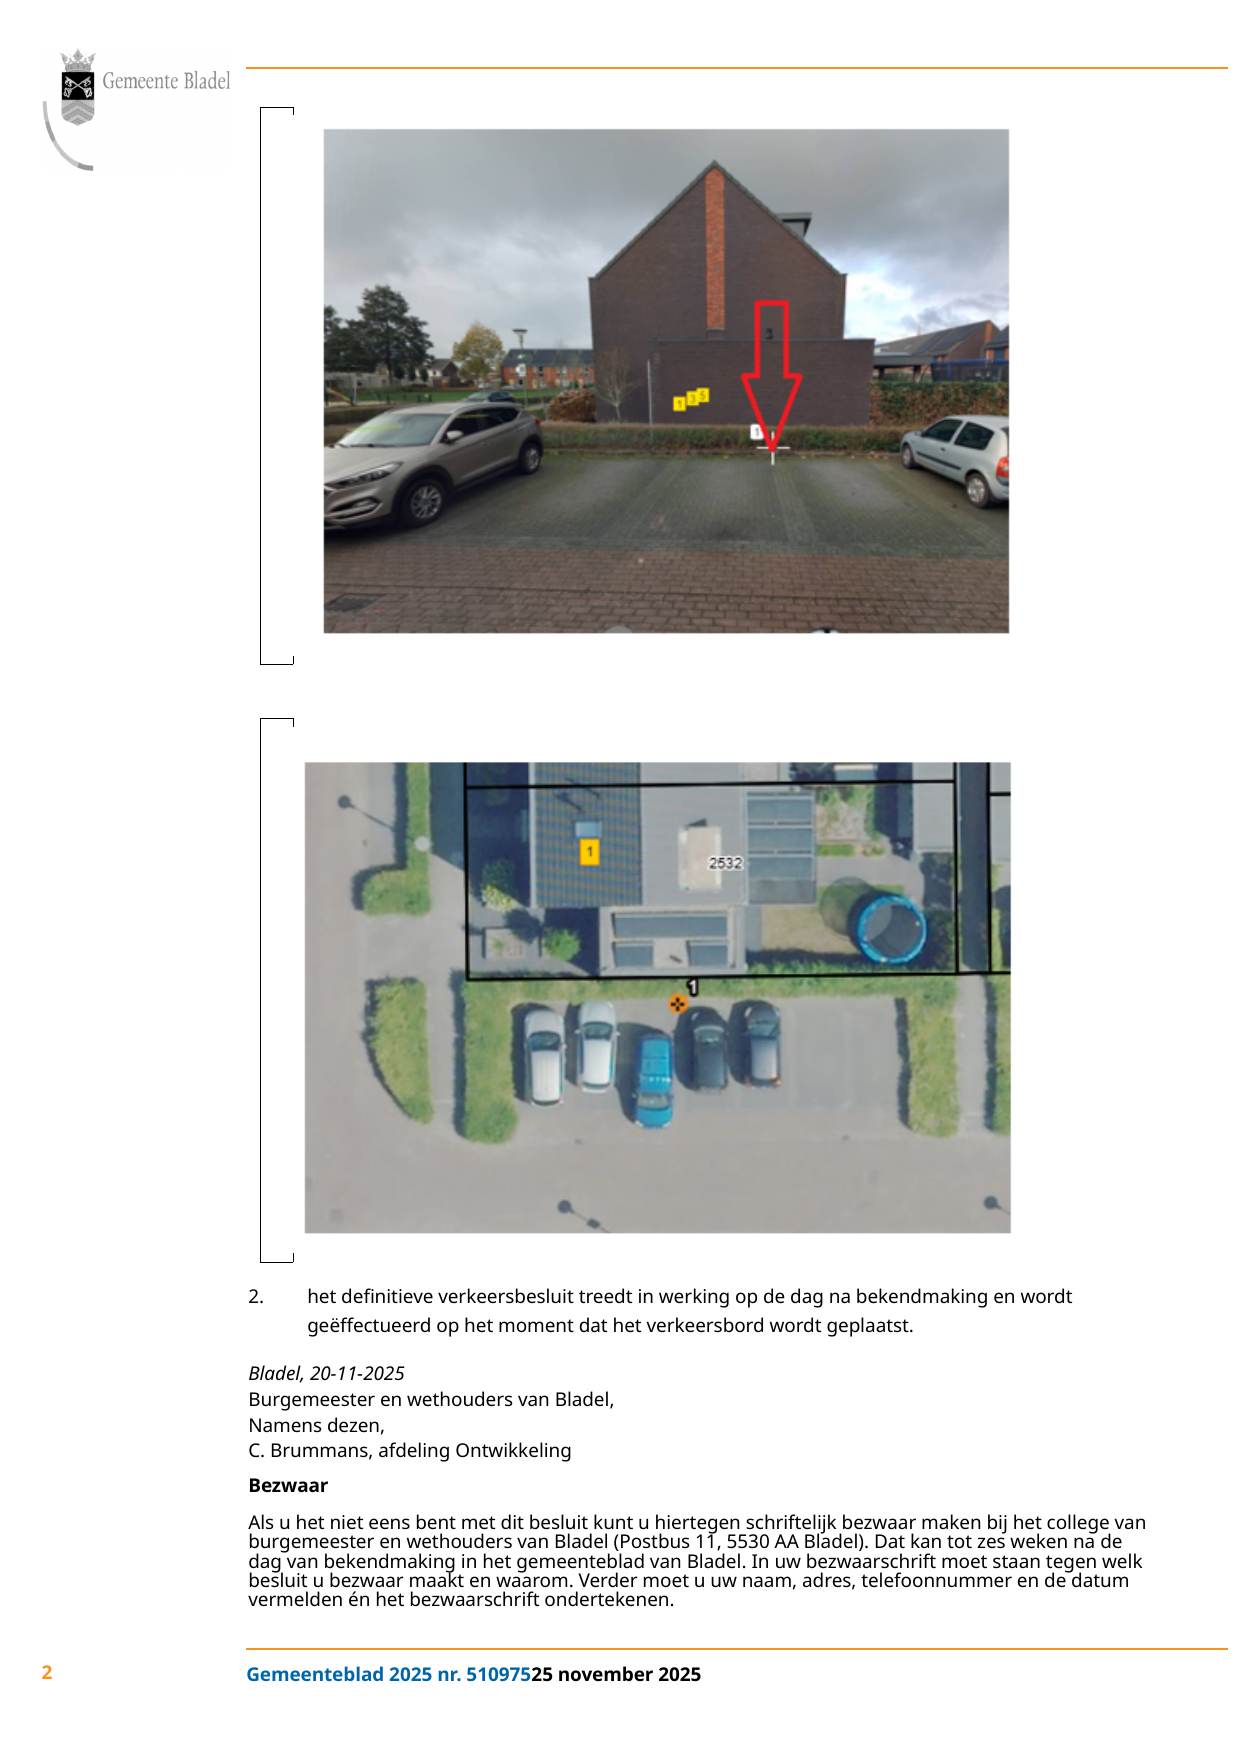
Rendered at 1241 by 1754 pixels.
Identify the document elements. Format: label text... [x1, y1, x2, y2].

picture [41, 47, 231, 172]
text C. Brummans, afdeling Ontwikkeling [248, 1438, 1152, 1463]
picture [268, 727, 1173, 1253]
text Namens dezen, [248, 1412, 1152, 1438]
list het definitieve verkeersbesluit treedt in werking op de dag na bekendmaking en wordt geëffectueerd op het moment dat het verkeersbord wordt geplaatst. [248, 1283, 1152, 1338]
text Bladel, 20-11-2025 [248, 1361, 1152, 1386]
picture [268, 115, 1173, 656]
text Bezwaar [248, 1477, 1152, 1496]
text Als u het niet eens bent met dit besluit kunt u hiertegen schriftelijk bezwaar maken bij het college van burgemeester en wethouders van Bladel (Postbus 11, 5530 AA Bladel). Dat kan tot zes weken na de dag van bekendmaking in het gemeenteblad van Bladel. In uw bezwaarschrift moet staan tegen welk besluit u bezwaar maakt en waarom. Verder moet u uw naam, adres, telefoonnummer en de datum vermelden én het bezwaarschrift ondertekenen. [248, 1514, 1152, 1610]
text Burgemeester en wethouders van Bladel, [248, 1386, 1152, 1412]
